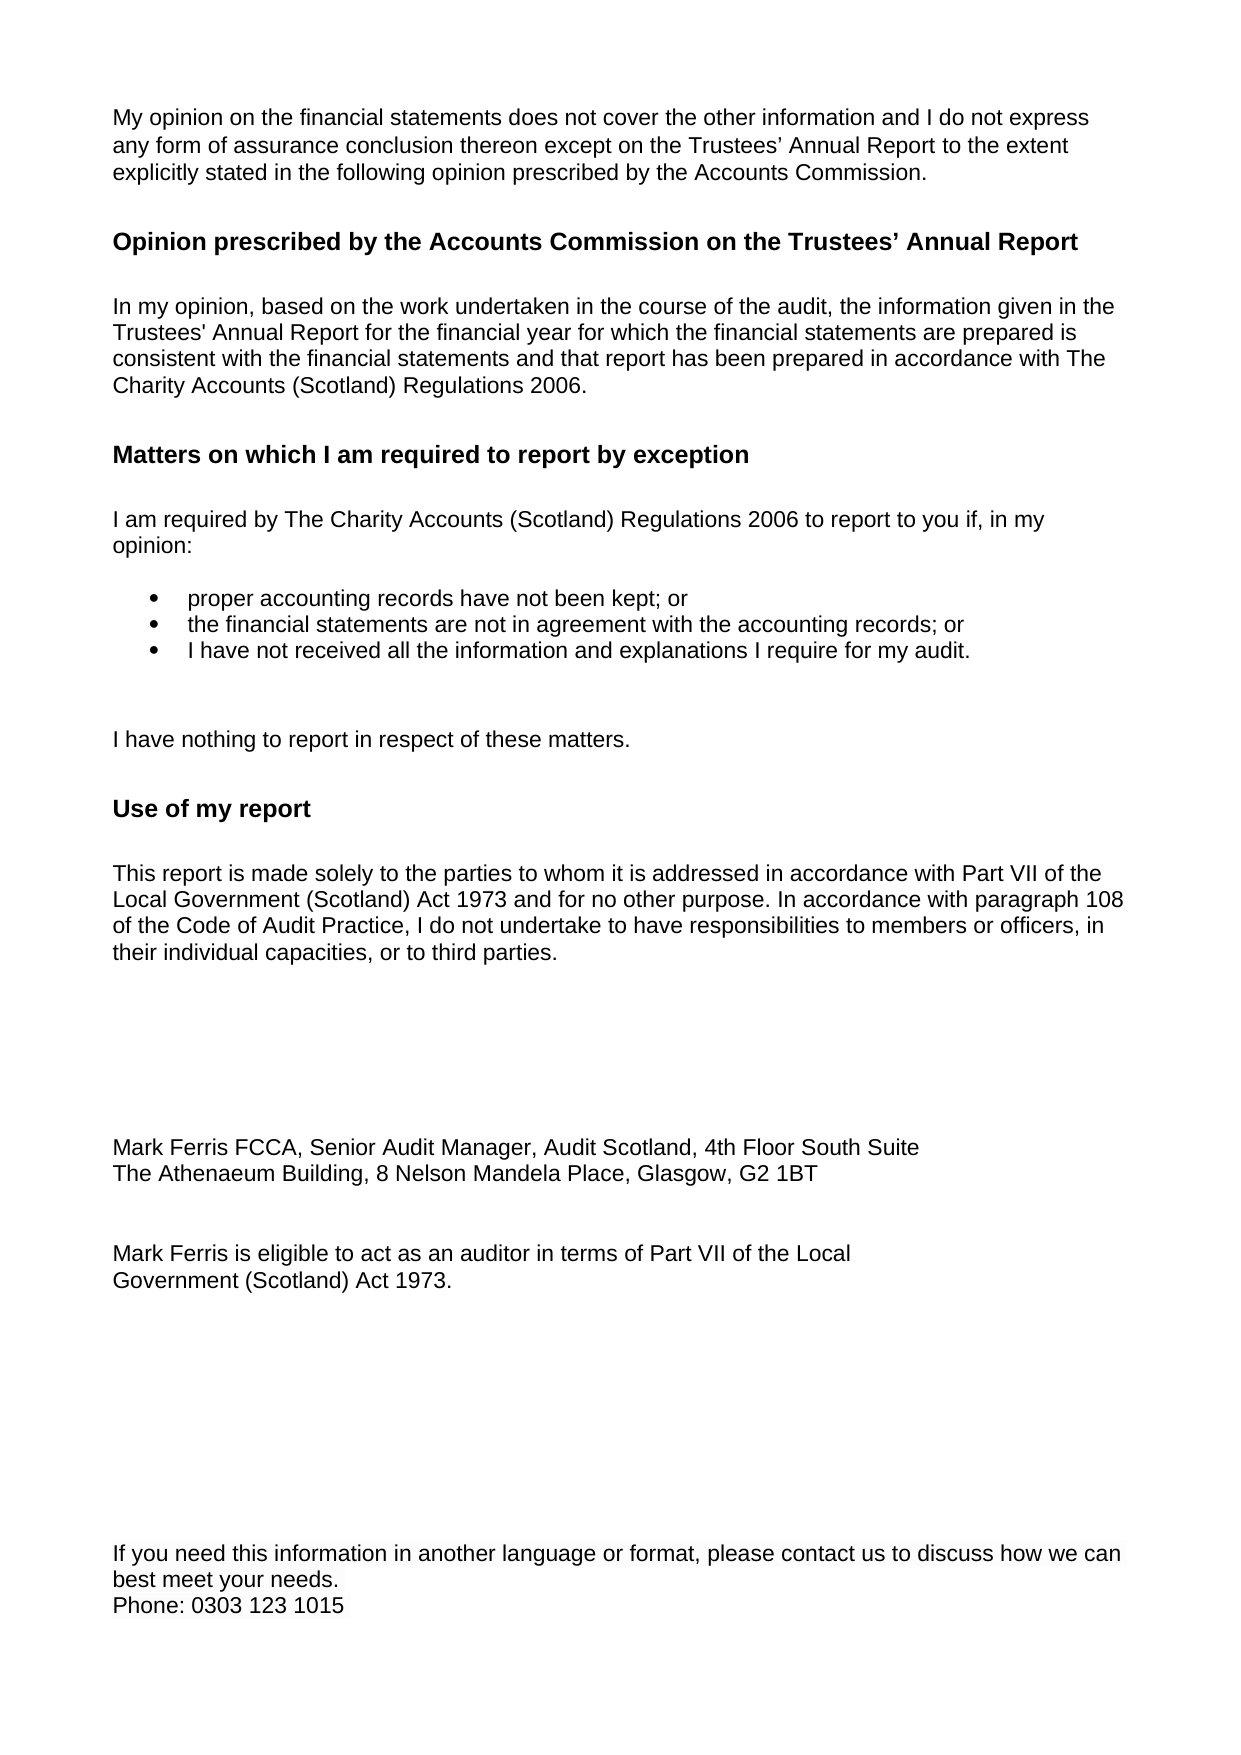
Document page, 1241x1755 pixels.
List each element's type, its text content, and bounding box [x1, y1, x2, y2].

text I am required by The Charity Accounts (Scotland) Regulations 2006 to report to you if, in my opinion: [112, 506, 1128, 558]
list the financial statements are not in agreement with the accounting records; or [150, 611, 1128, 637]
list proper accounting records have not been kept; or [150, 585, 1128, 611]
text I have nothing to report in respect of these matters. [112, 726, 1128, 752]
text My opinion on the financial statements does not cover the other information and I do not express any form of assurance conclusion thereon except on the Trustees’ Annual Report to the extent explicitly stated in the following opinion prescribed by the Accounts Commission. [112, 104, 1128, 185]
list I have not received all the information and explanations I require for my audit. [150, 637, 1128, 664]
subtitle Use of my report [112, 794, 1128, 823]
subtitle Matters on which I am required to report by exception [112, 440, 1128, 468]
text Phone: 0303 123 1015 [112, 1592, 1128, 1619]
text Mark Ferris is eligible to act as an auditor in terms of Part VII of the Local Government (Scotland) Act 1973. [112, 1240, 951, 1293]
text This report is made solely to the parties to whom it is addressed in accordance with Part VII of the Local Government (Scotland) Act 1973 and for no other purpose. In accordance with paragraph 108 of the Code of Audit Practice, I do not undertake to have responsibilities to members or officers, in their individual capacities, or to third parties. [112, 860, 1128, 965]
text If you need this information in another language or format, please contact us to discuss how we can best meet your needs. [112, 1540, 1128, 1592]
text Mark Ferris FCCA, Senior Audit Manager, Audit Scotland, 4th Floor South Suite [112, 1134, 951, 1160]
text The Athenaeum Building, 8 Nelson Mandela Place, Glasgow, G2 1BT [112, 1160, 951, 1187]
subtitle Opinion prescribed by the Accounts Commission on the Trustees’ Annual Report [112, 227, 1128, 256]
text In my opinion, based on the work undertaken in the course of the audit, the information given in the Trustees' Annual Report for the financial year for which the financial statements are prepared is consistent with the financial statements and that report has been prepared in accordance with The Charity Accounts (Scotland) Regulations 2006. [112, 293, 1128, 398]
